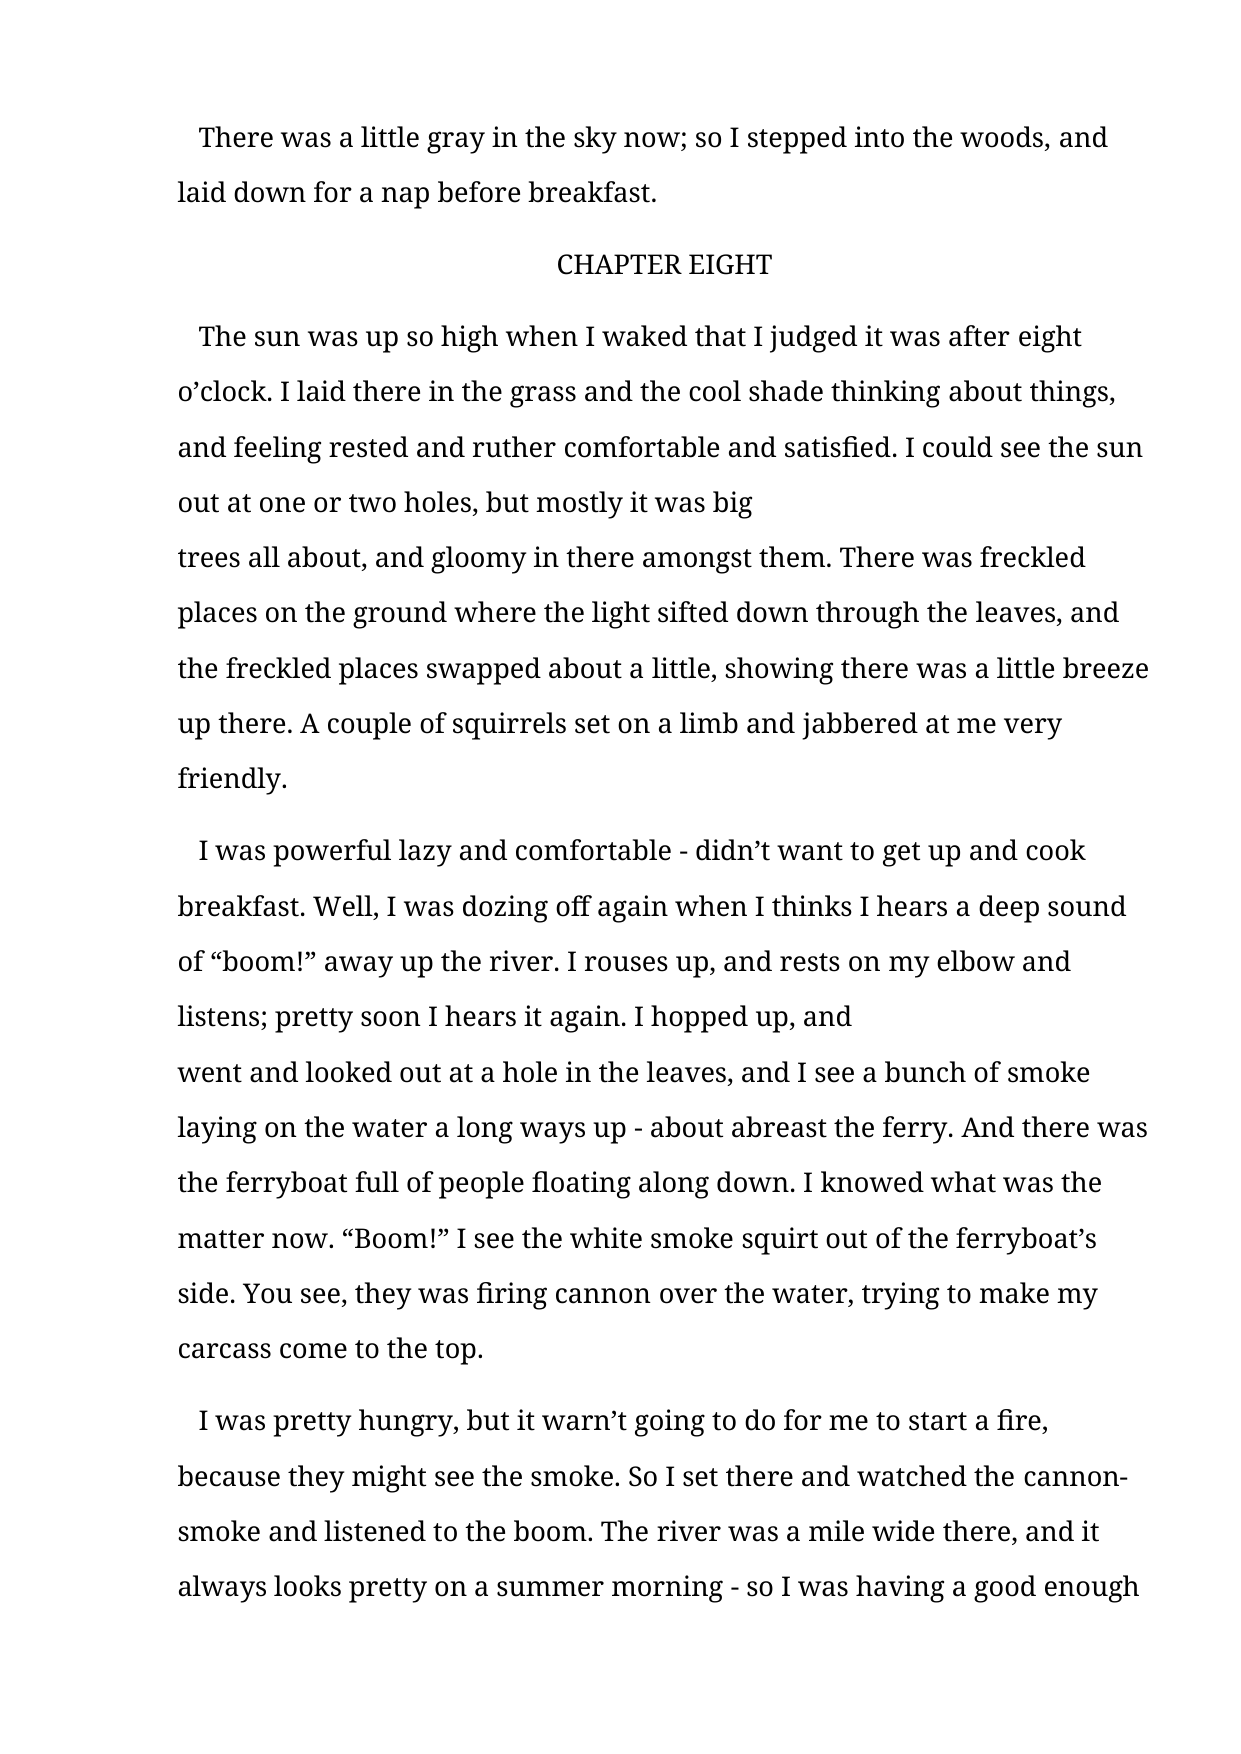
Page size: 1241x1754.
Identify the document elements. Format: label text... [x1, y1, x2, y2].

text I was pretty hungry, but it warn’t going to do for me to start a fire, because they might see the smoke. So I set there and watched the cannon-smoke and listened to the boom. The river was a mile wide there, and it always looks pretty on a summer morning - so I was having a good enough [177, 1402, 1152, 1604]
text CHAPTER EIGHT [177, 245, 1152, 282]
text I was powerful lazy and comfortable - didn’t want to get up and cook breakfast. Well, I was dozing off again when I thinks I hears a deep sound of “boom!” away up the river. I rouses up, and rests on my elbow and listens; pretty soon I hears it again. I hopped up, and went and looked out at a hole in the leaves, and I see a bunch of smoke laying on the water a long ways up - about abreast the ferry. And there was the ferryboat full of people floating along down. I knowed what was the matter now. “Boom!” I see the white smoke squirt out of the ferryboat’s side. You see, they was firing cannon over the water, trying to make my carcass come to the top. [177, 832, 1152, 1367]
text There was a little gray in the sky now; so I stepped into the woods, and laid down for a nap before breakfast. [177, 118, 1152, 210]
text The sun was up so high when I waked that I judged it was after eight o’clock. I laid there in the grass and the cool shade thinking about things, and feeling rested and ruther comfortable and satisfied. I could see the sun out at one or two holes, but mostly it was big trees all about, and gloomy in there amongst them. There was freckled places on the ground where the light sifted down through the leaves, and the freckled places swapped about a little, showing there was a little breeze up there. A couple of squirrels set on a limb and jabbered at me very friendly. [177, 317, 1152, 797]
